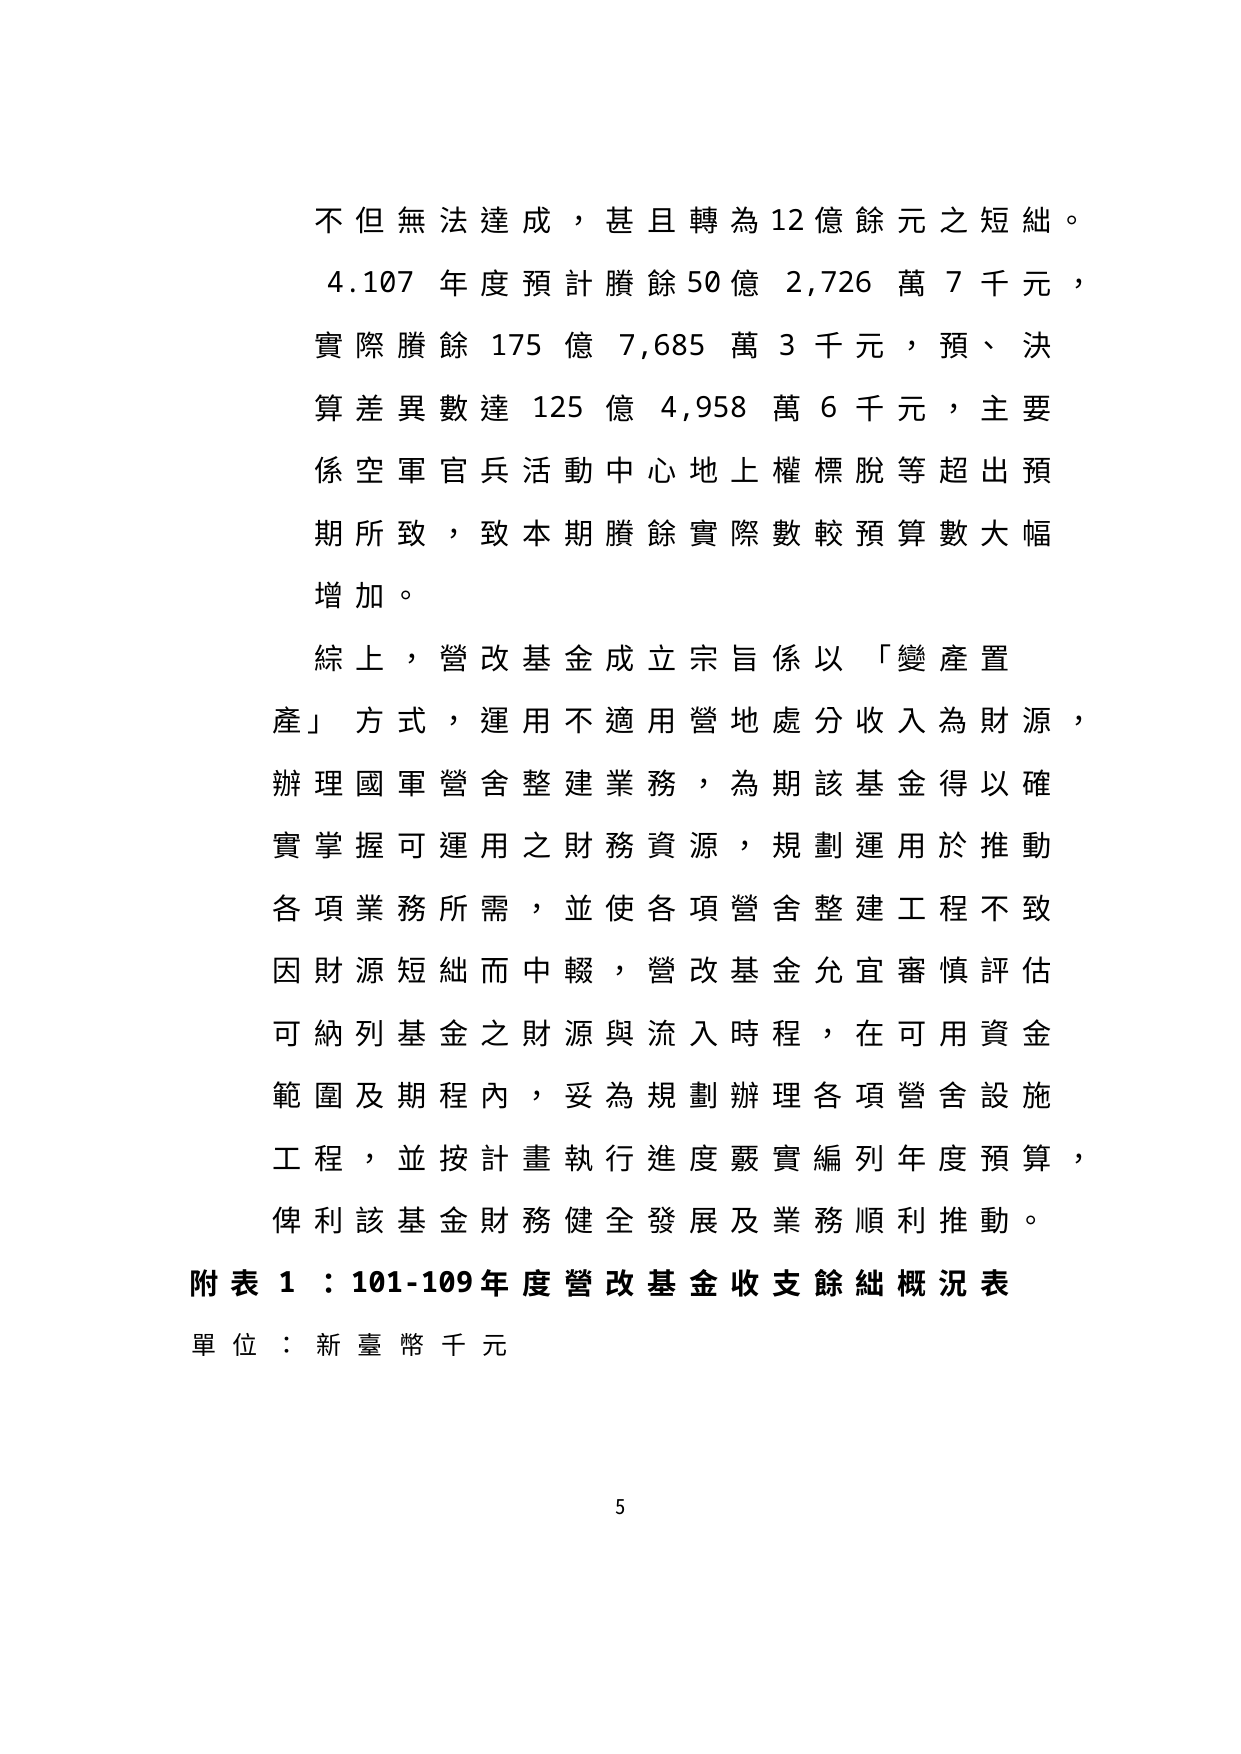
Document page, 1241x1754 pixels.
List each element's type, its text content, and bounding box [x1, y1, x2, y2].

text 4.107年度預計賸餘50億2,726萬7千元，實際賸餘175億7,685萬3千元，預、決算差異數達125億4,958萬6千元，主要係空軍官兵活動中心地上權標脫等超出預期所致，致本期賸餘實際數較預算數大幅增加。 [271, 240, 1058, 615]
text 綜上，營改基金成立宗旨係以「變產置產」方式，運用不適用營地處分收入為財源，辦理國軍營舍整建業務，為期該基金得以確實掌握可運用之財務資源，規劃運用於推動各項業務所需，並使各項營舍整建工程不致因財源短絀而中輟，營改基金允宜審慎評估可納列基金之財源與流入時程，在可用資金範圍及期程內，妥為規劃辦理各項營舍設施工程，並按計畫執行進度覈實編列年度預算，俾利該基金財務健全發展及業務順利推動。 [242, 615, 1058, 1240]
text 3.105年度預計賸餘68億4,528萬4千元，實際短絀12億8,079萬1千元，預、決算差異數達81億2,607萬5千元，主要係承德營區待處分土地移由國產署辦理設定地上權尚未標脫，致前揭原訂本期賸餘目標不但無法達成，甚且轉為12億餘元之短絀。 [271, 177, 1058, 240]
text 附表1：101-109年度營改基金收支餘絀概況表 單位：新臺幣千元 [124, 1240, 1131, 1365]
